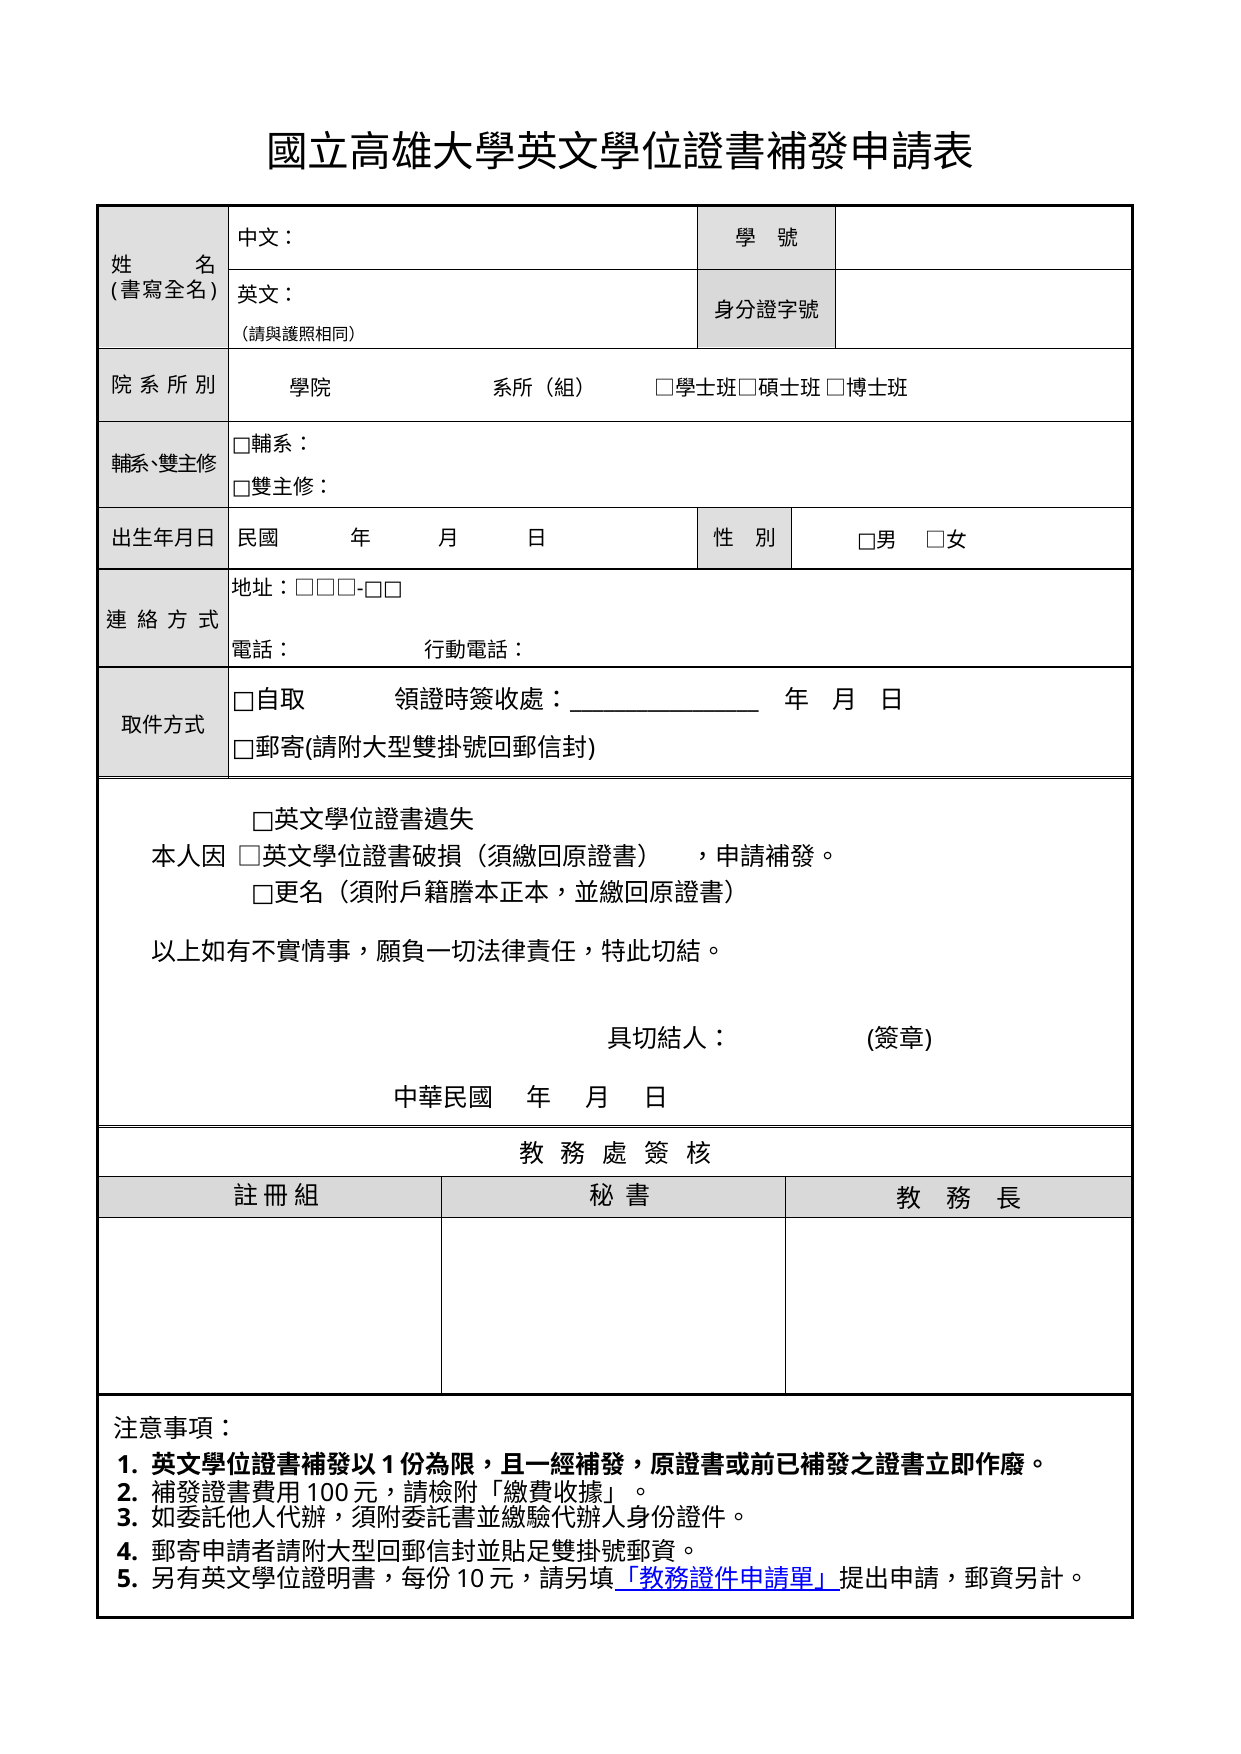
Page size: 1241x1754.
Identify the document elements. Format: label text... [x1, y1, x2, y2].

table_cell 註 冊 組 [99, 1177, 441, 1217]
table_cell 教 務 長 [786, 1177, 1131, 1217]
table_cell [836, 270, 1131, 347]
table_cell 輔系、雙主修 [99, 422, 228, 507]
table_cell [99, 1218, 441, 1393]
table_cell 秘 書 [442, 1177, 785, 1217]
table_cell 學院 系所（組） □學士班□碩士班 □博士班 [229, 349, 1131, 421]
table_cell [786, 1218, 1131, 1393]
table_header 中文： [229, 207, 697, 269]
table_cell 院系所別 [99, 349, 228, 421]
table_cell 連絡方式 [99, 570, 228, 666]
table_cell □輔系： □雙主修： [229, 422, 1131, 507]
table_cell 民國 年 月 日 [229, 508, 697, 568]
table_cell 身分證字號 [698, 270, 835, 347]
table_cell [442, 1218, 785, 1393]
table_cell □英文學位證書遺失 本人因 □英文學位證書破損（須繳回原證書） ，申請補發。 □更名（須附戶籍謄本正本，並繳回原證書） 以上如有不實情事，願負一切法律責任，特此切結。 具切結人： (簽章) 中華民國 年 月 日 [99, 779, 1131, 1124]
table_cell 出生年月日 [99, 508, 228, 568]
table_cell 取件方式 [99, 668, 228, 776]
table_header 學 號 [698, 207, 835, 269]
table_cell □男 □女 [792, 508, 1131, 568]
table_cell 教 務 處 簽 核 [99, 1128, 1131, 1176]
table_cell 地址：□□□-□□ 電話： 行動電話： [229, 570, 1131, 666]
table_cell 注意事項： 英文學位證書補發以1份為限，且一經補發，原證書或前已補發之證書立即作廢。 補發證書費用100元，請檢附「繳費收據」。 如委託他人代辦，須附委託書並繳驗代辦人身份證件。 郵寄申請者請附大型回郵信封並貼足雙掛號郵資。 另有英文學位證明書，每份10元，請另填「教務證件申請單」提出申請，郵資另計。 [99, 1396, 1131, 1616]
table_header [836, 207, 1131, 269]
text 國立高雄大學英文學位證書補發申請表 [118, 118, 1122, 178]
table_cell □自取 領證時簽收處：_________________ 年 月 日 □郵寄(請附大型雙掛號回郵信封) [229, 668, 1131, 776]
table_cell 性 別 [698, 508, 791, 568]
table_cell 英文： （請與護照相同） [229, 270, 697, 347]
table_header 姓 名 (書寫全名) [99, 207, 228, 347]
